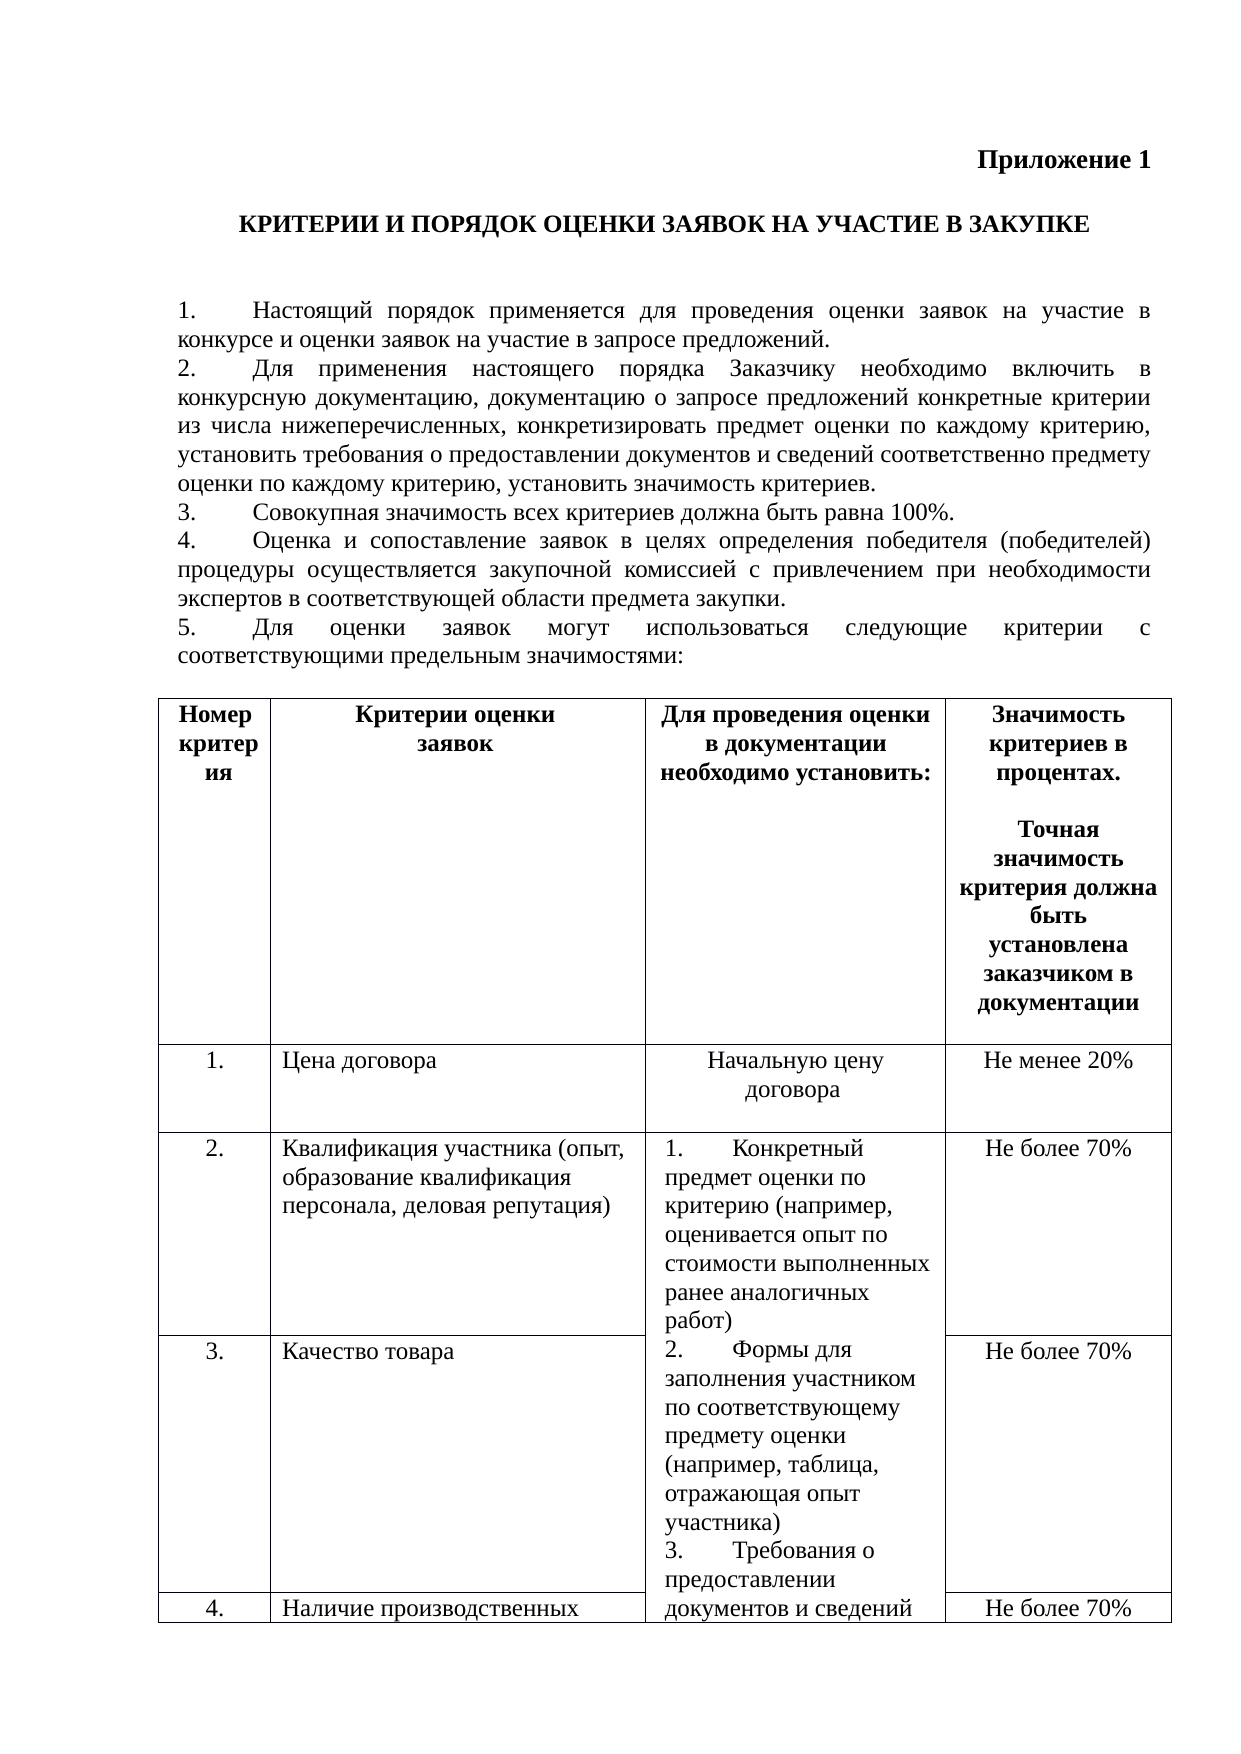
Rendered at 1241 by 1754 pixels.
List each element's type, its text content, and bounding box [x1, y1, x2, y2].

table_header Номер критерия [159, 699, 270, 1044]
table_cell Квалификация участника (опыт, образование квалификация персонала, деловая репутация) [271, 1133, 645, 1335]
list Оценка и сопоставление заявок в целях определения победителя (победителей) процедуры осуществляется закупочной комиссией с привлечением при необходимости экспертов в соответствующей области предмета закупки. [177, 526, 1152, 612]
list Совокупная значимость всех критериев должна быть равна 100%. [177, 497, 1152, 526]
table_cell Не более 70% [946, 1336, 1171, 1592]
table_cell Не менее 20% [946, 1045, 1171, 1132]
table_cell Наличие производственных [271, 1593, 645, 1622]
subtitle Приложение 1 [177, 143, 1152, 174]
table_cell 3. [159, 1336, 270, 1592]
list Для оценки заявок могут использоваться следующие критерии с соответствующими предельным значимостями: [177, 612, 1152, 669]
table_cell Не более 70% [946, 1593, 1171, 1622]
table_cell Цена договора [271, 1045, 645, 1132]
table_cell 4. [159, 1593, 270, 1622]
list Для применения настоящего порядка Заказчику необходимо включить в конкурсную документацию, документацию о запросе предложений конкретные критерии из числа нижеперечисленных, конкретизировать предмет оценки по каждому критерию, установить требования о предоставлении документов и сведений соответственно предмету оценки по каждому критерию, установить значимость критериев. [177, 353, 1152, 497]
table_header Критерии оценки заявок [271, 699, 645, 1044]
table_cell 2. [159, 1133, 270, 1335]
table_cell Конкретный предмет оценки по критерию (например, оценивается опыт по стоимости выполненных ранее аналогичных работ) Формы для заполнения участником по соответствующему предмету оценки (например, таблица, отражающая опыт участника) Требования о предоставлении документов и сведений [646, 1133, 945, 1622]
text КРИТЕРИИ И ПОРЯДОК ОЦЕНКИ ЗАЯВОК НА УЧАСТИЕ В ЗАКУПКЕ [177, 209, 1152, 238]
table_cell Не более 70% [946, 1133, 1171, 1335]
table_cell Начальную цену договора [646, 1045, 945, 1132]
table_header Значимость критериев в процентах. Точная значимость критерия должна быть установлена заказчиком в документации [946, 699, 1171, 1044]
table_header Для проведения оценки в документации необходимо установить: [646, 699, 945, 1044]
list Настоящий порядок применяется для проведения оценки заявок на участие в конкурсе и оценки заявок на участие в запросе предложений. [177, 296, 1152, 353]
table_cell Качество товара [271, 1336, 645, 1592]
table_cell 1. [159, 1045, 270, 1132]
